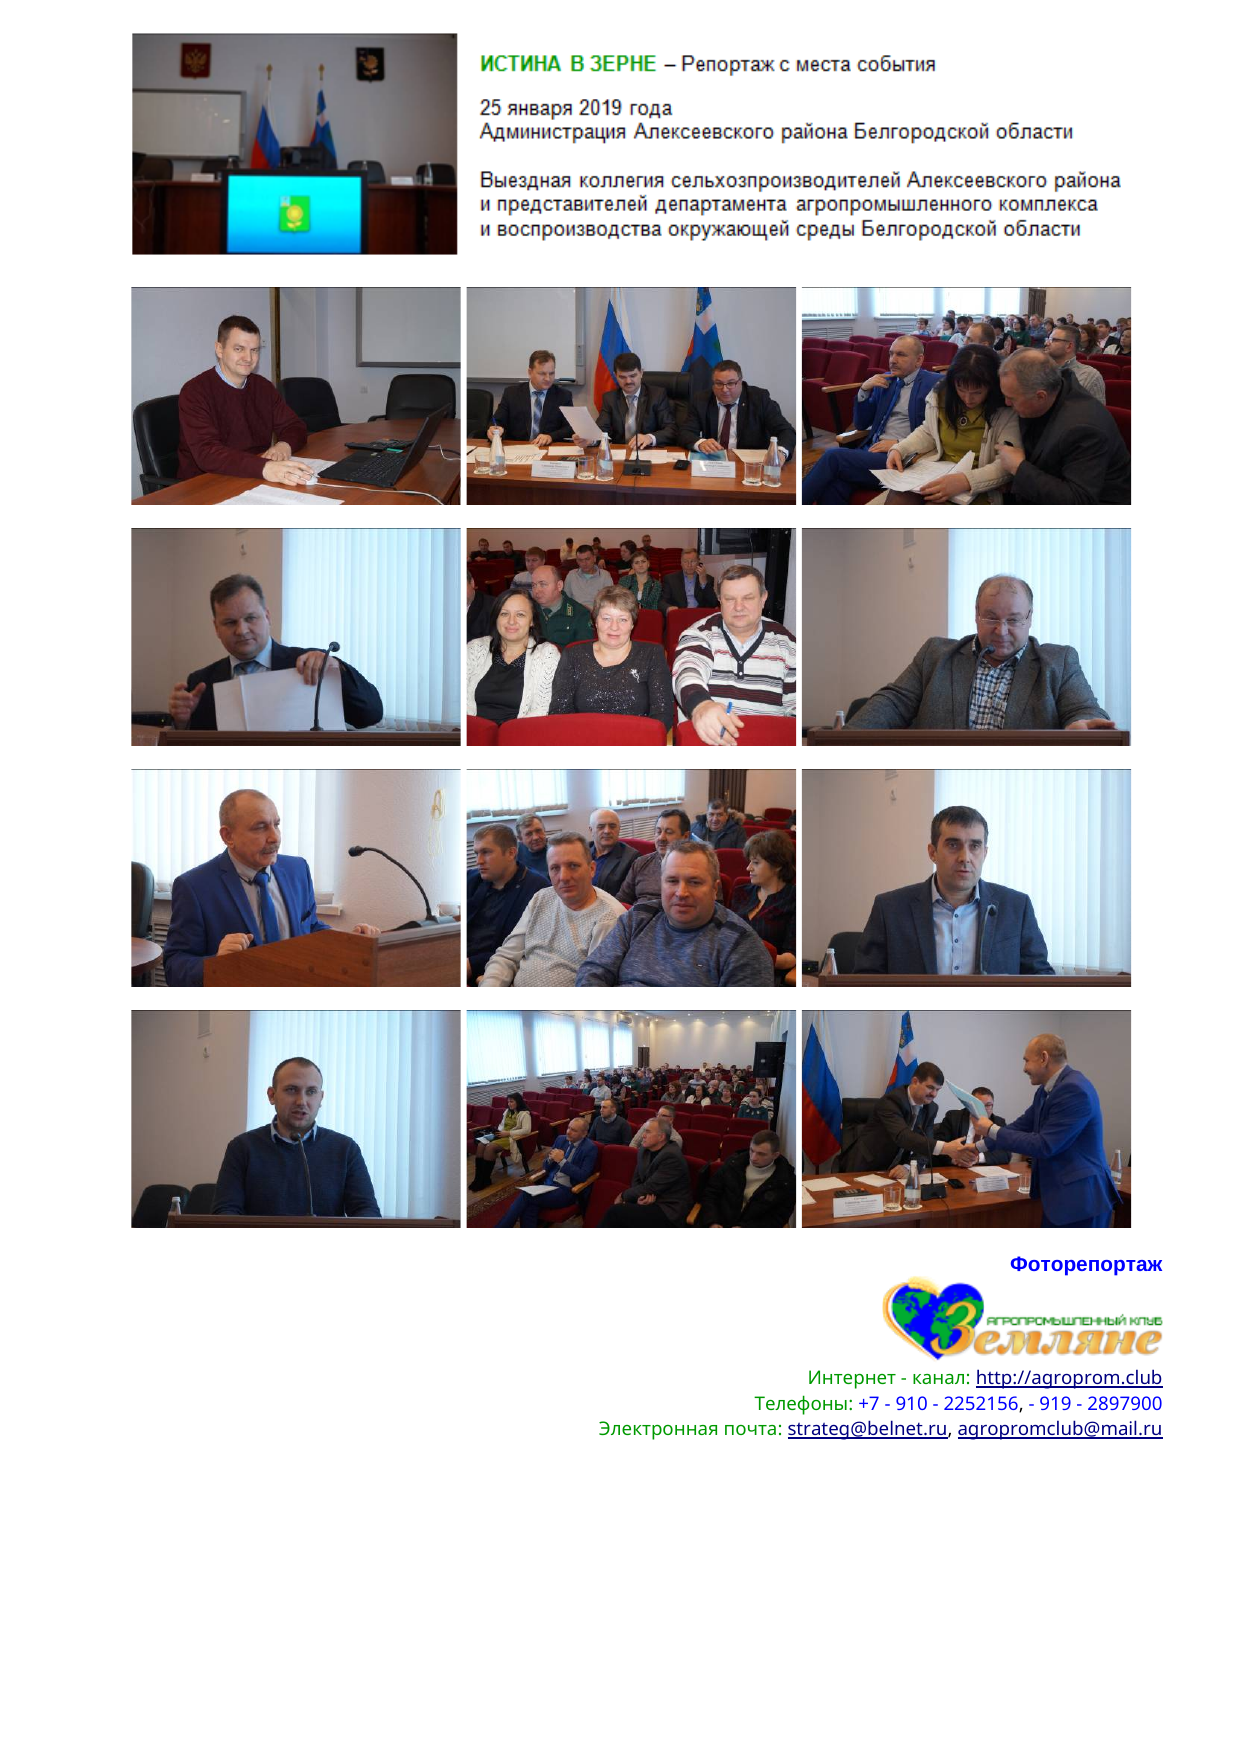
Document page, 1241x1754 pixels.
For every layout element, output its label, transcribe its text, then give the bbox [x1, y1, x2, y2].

text Электронная почта: strateg@belnet.ru, agropromclub@mail.ru [131, 1416, 1162, 1441]
text Интернет - канал: http://agroprom.club [131, 1365, 1162, 1390]
text Телефоны: +7 - 910 - 2252156, - 919 - 2897900 [131, 1390, 1162, 1416]
text Фоторепортаж [131, 1252, 1162, 1276]
